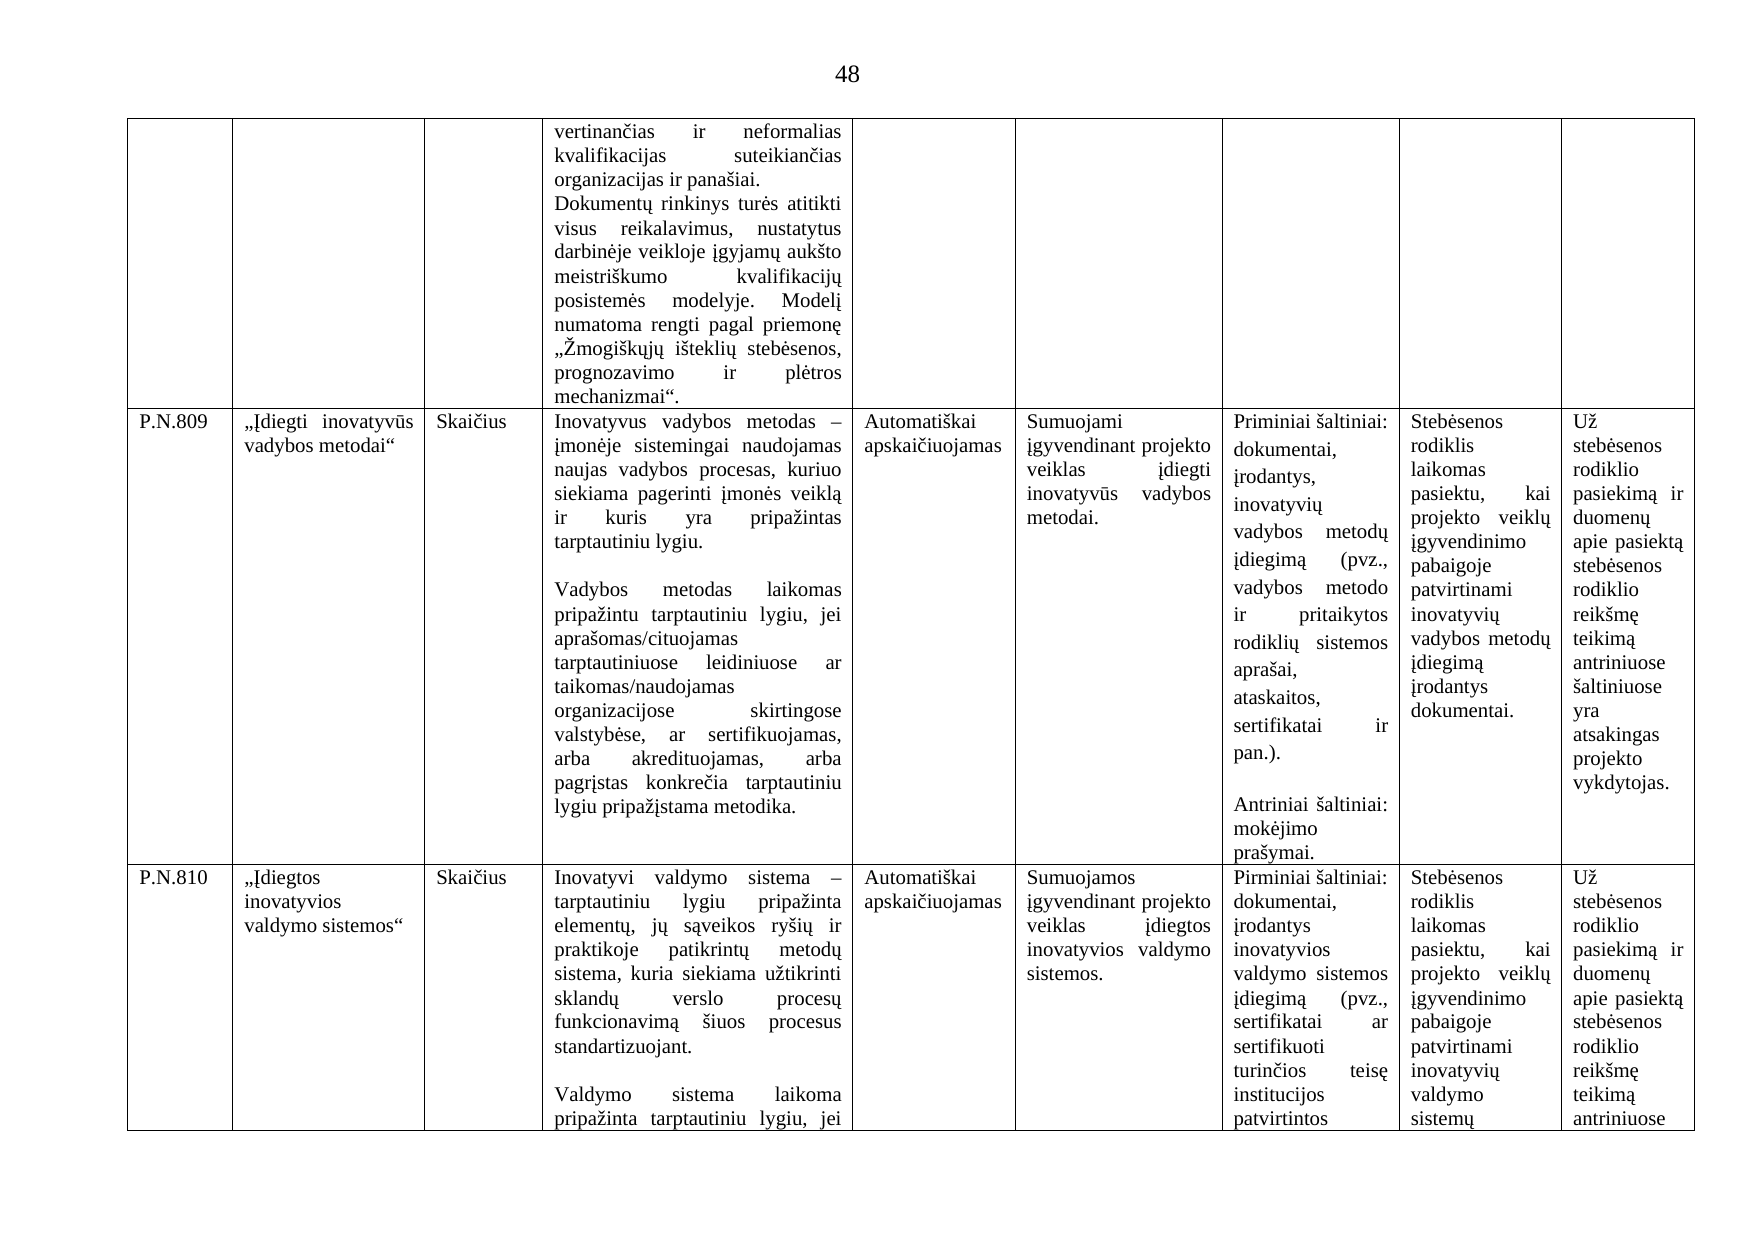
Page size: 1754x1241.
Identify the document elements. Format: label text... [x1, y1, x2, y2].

table_cell vertinančias ir neformalias kvalifikacijas suteikiančias organizacijas ir panašiai. Dokumentų rinkinys turės atitikti visus reikalavimus, nustatytus darbinėje veikloje įgyjamų aukšto meistriškumo kvalifikacijų posistemės modelyje. Modelį numatoma rengti pagal priemonę „Žmogiškųjų išteklių stebėsenos, prognozavimo ir plėtros mechanizmai“. [543, 119, 852, 408]
table_cell P.N.810 [128, 865, 232, 1130]
table_cell [1562, 119, 1694, 408]
table_cell Priminiai šaltiniai: dokumentai, įrodantys, inovatyvių vadybos metodų įdiegimą (pvz., vadybos metodo ir pritaikytos rodiklių sistemos aprašai, ataskaitos, sertifikatai ir pan.). Antriniai šaltiniai: mokėjimo prašymai. [1223, 409, 1399, 864]
table_cell [128, 119, 232, 408]
table_cell [425, 119, 542, 408]
table_cell Automatiškai apskaičiuojamas [853, 865, 1015, 1130]
table_cell Stebėsenos rodiklis laikomas pasiektu, kai projekto veiklų įgyvendinimo pabaigoje patvirtinami inovatyvių valdymo sistemų [1400, 865, 1561, 1130]
table_cell [1400, 119, 1561, 408]
table_cell Stebėsenos rodiklis laikomas pasiektu, kai projekto veiklų įgyvendinimo pabaigoje patvirtinami inovatyvių vadybos metodų įdiegimą įrodantys dokumentai. [1400, 409, 1561, 864]
table_cell Automatiškai apskaičiuojamas [853, 409, 1015, 864]
table_cell „Įdiegti inovatyvūs vadybos metodai“ [233, 409, 424, 864]
table_cell „Įdiegtos inovatyvios valdymo sistemos“ [233, 865, 424, 1130]
table_cell Inovatyvus vadybos metodas – įmonėje sistemingai naudojamas naujas vadybos procesas, kuriuo siekiama pagerinti įmonės veiklą ir kuris yra pripažintas tarptautiniu lygiu. Vadybos metodas laikomas pripažintu tarptautiniu lygiu, jei aprašomas/cituojamas tarptautiniuose leidiniuose ar taikomas/naudojamas organizacijose skirtingose valstybėse, ar sertifikuojamas, arba akredituojamas, arba pagrįstas konkrečia tarptautiniu lygiu pripažįstama metodika. [543, 409, 852, 864]
table_cell [1016, 119, 1222, 408]
table_cell P.N.809 [128, 409, 232, 864]
table_cell [853, 119, 1015, 408]
table_cell Sumuojamos įgyvendinant projekto veiklas įdiegtos inovatyvios valdymo sistemos. [1016, 865, 1222, 1130]
table_cell Už stebėsenos rodiklio pasiekimą ir duomenų apie pasiektą stebėsenos rodiklio reikšmę teikimą antriniuose šaltiniuose yra atsakingas projekto vykdytojas. [1562, 409, 1694, 864]
table_cell Skaičius [425, 865, 542, 1130]
table_cell [233, 119, 424, 408]
table_cell Skaičius [425, 409, 542, 864]
table_cell Už stebėsenos rodiklio pasiekimą ir duomenų apie pasiektą stebėsenos rodiklio reikšmę teikimą antriniuose [1562, 865, 1694, 1130]
table_cell Inovatyvi valdymo sistema –tarptautiniu lygiu pripažinta elementų, jų sąveikos ryšių ir praktikoje patikrintų metodų sistema, kuria siekiama užtikrinti sklandų verslo procesų funkcionavimą šiuos procesus standartizuojant. Valdymo sistema laikoma pripažinta tarptautiniu lygiu, jei [543, 865, 852, 1130]
table_cell Sumuojami įgyvendinant projekto veiklas įdiegti inovatyvūs vadybos metodai. [1016, 409, 1222, 864]
table_cell Pirminiai šaltiniai: dokumentai, įrodantys inovatyvios valdymo sistemos įdiegimą (pvz., sertifikatai ar sertifikuoti turinčios teisę institucijos patvirtintos [1223, 865, 1399, 1130]
table_cell [1223, 119, 1399, 408]
